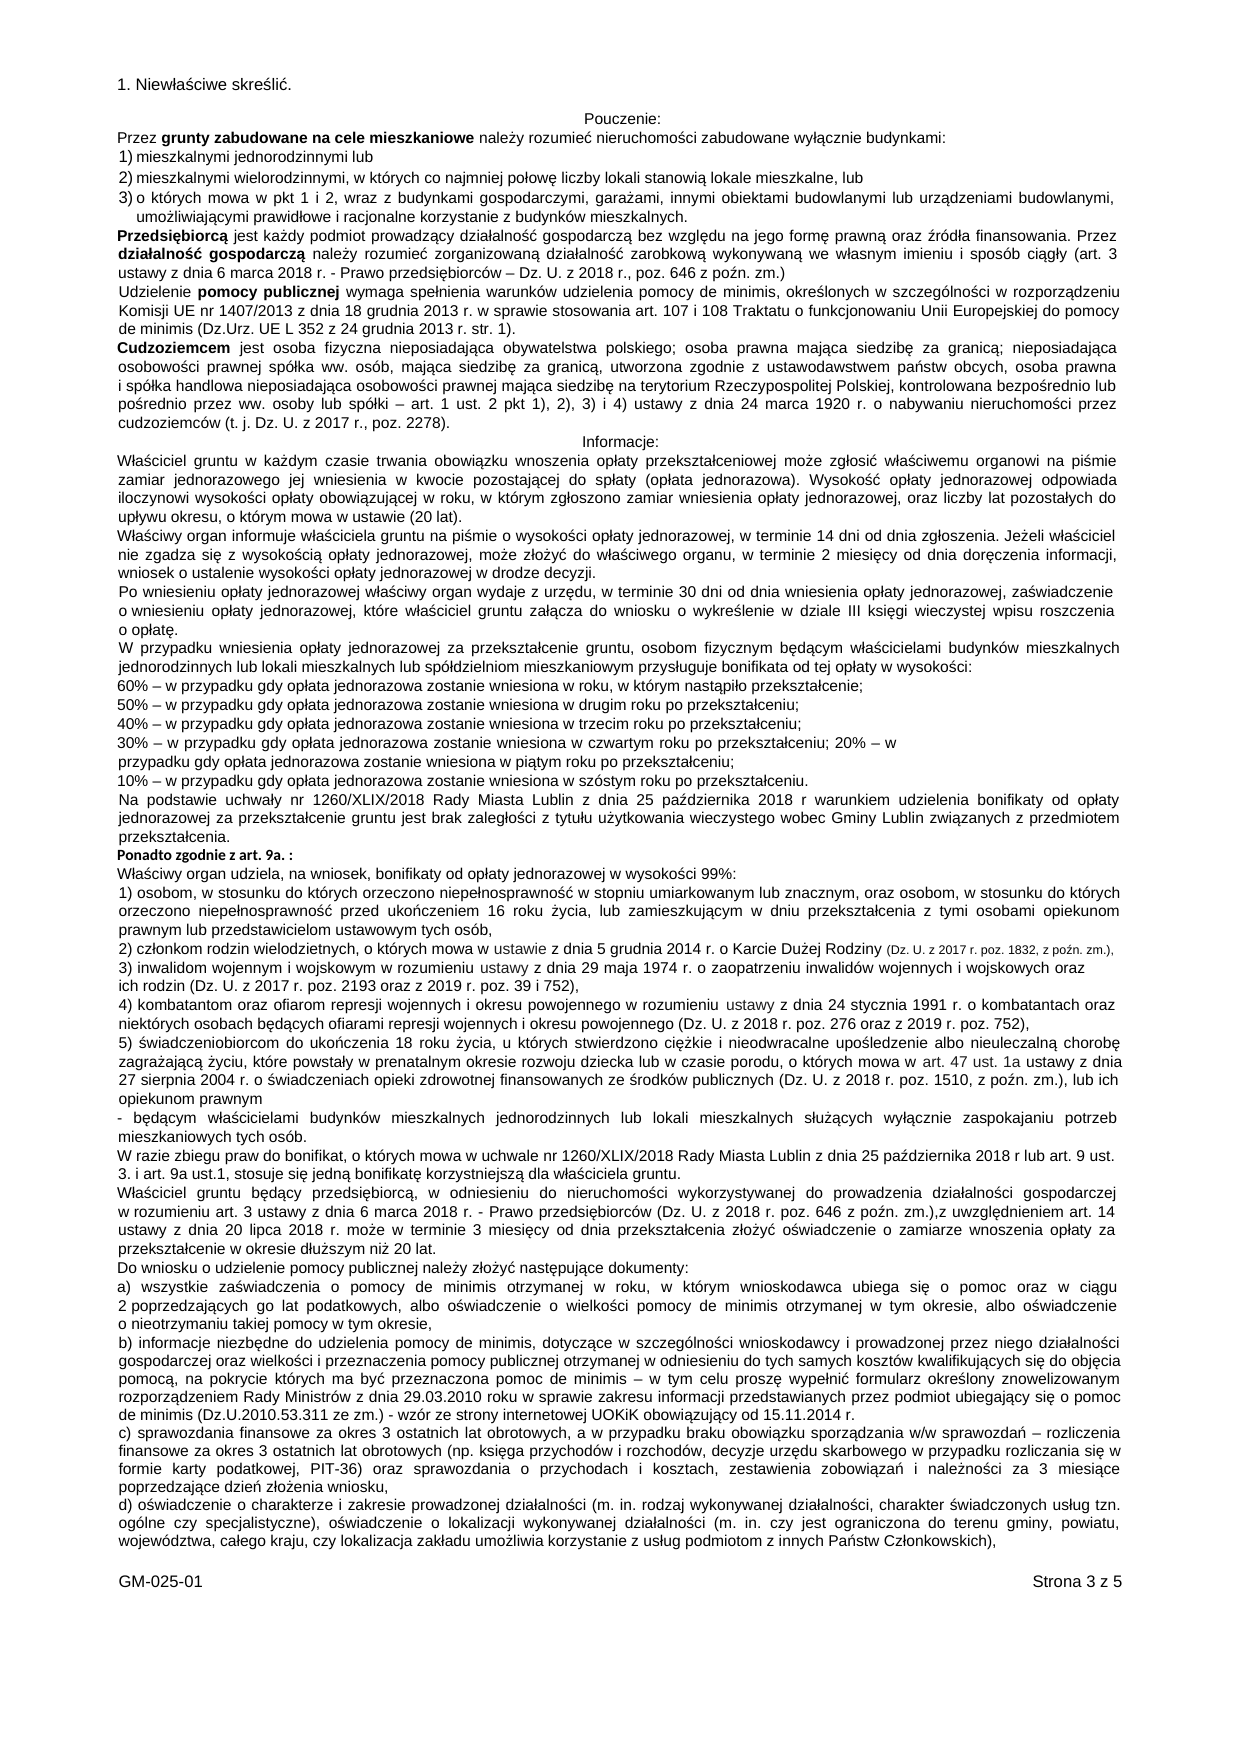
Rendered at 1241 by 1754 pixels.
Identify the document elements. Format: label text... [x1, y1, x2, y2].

text c) sprawozdania finansowe za okres 3 ostatnich lat obrotowych, a w przypadku braku obowiązku sporządzania w/w sprawozdań – rozliczenia finansowe za okres 3 ostatnich lat obrotowych (np. księga przychodów i rozchodów, decyzje urzędu skarbowego w przypadku rozliczania się w formie karty podatkowej, PIT-36) oraz sprawozdania o przychodach i kosztach, zestawienia zobowiązań i należności za 3 miesiące poprzedzające dzień złożenia wniosku, [118, 1424, 1122, 1496]
text 10% – w przypadku gdy opłata jednorazowa zostanie wniesiona w szóstym roku po przekształceniu. [117, 771, 1118, 789]
text Ponadto zgodnie z art. 9a. : [117, 846, 1122, 864]
text Właściciel gruntu będący przedsiębiorcą, w odniesieniu do nieruchomości wykorzystywanej do prowadzenia działalności gospodarczej w rozumieniu art. 3 ustawy z dnia 6 marca 2018 r. - Prawo przedsiębiorców (Dz. U. z 2018 r. poz. 646 z poźn. zm.),z uwzględnieniem art. 14 ustawy z dnia 20 lipca 2018 r. może w terminie 3 miesięcy od dnia przekształcenia złożyć oświadczenie o zamiarze wnoszenia opłaty za przekształcenie w okresie dłuższym niż 20 lat. [117, 1184, 1118, 1258]
text 60% – w przypadku gdy opłata jednorazowa zostanie wniesiona w roku, w którym nastąpiło przekształcenie; [117, 677, 1118, 695]
text Informacje: [119, 432, 1122, 451]
list mieszkalnymi jednorodzinnymi lub [118, 147, 1116, 166]
text 30% – w przypadku gdy opłata jednorazowa zostanie wniesiona w czwartym roku po przekształceniu; 20% – w przypadku gdy opłata jednorazowa zostanie wniesiona w piątym roku po przekształceniu; [117, 734, 898, 770]
text Cudzoziemcem jest osoba fizyczna nieposiadająca obywatelstwa polskiego; osoba prawna mająca siedzibę za granicą; nieposiadająca osobowości prawnej spółka ww. osób, mająca siedzibę za granicą, utworzona zgodnie z ustawodawstwem państw obcych, osoba prawna i spółka handlowa nieposiadająca osobowości prawnej mająca siedzibę na terytorium Rzeczypospolitej Polskiej, kontrolowana bezpośrednio lub pośrednio przez ww. osoby lub spółki – art. 1 ust. 2 pkt 1), 2), 3) i 4) ustawy z dnia 24 marca 1920 r. o nabywaniu nieruchomości przez cudzoziemców (t. j. Dz. U. z 2017 r., poz. 2278). [117, 339, 1118, 432]
text W razie zbiegu praw do bonifikat, o których mowa w uchwale nr 1260/XLIX/2018 Rady Miasta Lublin z dnia 25 października 2018 r lub art. 9 ust. 3. i art. 9a ust.1, stosuje się jedną bonifikatę korzystniejszą dla właściciela gruntu. [117, 1146, 1118, 1183]
list d) oświadczenie o charakterze i zakresie prowadzonej działalności (m. in. rodzaj wykonywanej działalności, charakter świadczonych usług tzn. ogólne czy specjalistyczne), oświadczenie o lokalizacji wykonywanej działalności (m. in. czy jest ograniczona do terenu gminy, powiatu, województwa, całego kraju, czy lokalizacja zakładu umożliwia korzystanie z usług podmiotom z innych Państw Członkowskich), [118, 1496, 1122, 1550]
list 3) inwalidom wojennym i wojskowym w rozumieniu ustawy z dnia 29 maja 1974 r. o zaopatrzeniu inwalidów wojennych i wojskowych oraz ich rodzin (Dz. U. z 2017 r. poz. 2193 oraz z 2019 r. poz. 39 i 752), [117, 958, 1086, 995]
text Na podstawie uchwały nr 1260/XLIX/2018 Rady Miasta Lublin z dnia 25 października 2018 r warunkiem udzielenia bonifikaty od opłaty jednorazowej za przekształcenie gruntu jest brak zaległości z tytułu użytkowania wieczystego wobec Gminy Lublin związanych z przedmiotem przekształcenia. [118, 790, 1122, 846]
text Pouczenie: [118, 111, 1122, 128]
text Przez grunty zabudowane na cele mieszkaniowe należy rozumieć nieruchomości zabudowane wyłącznie budynkami: [117, 128, 1118, 146]
text Właściciel gruntu w każdym czasie trwania obowiązku wnoszenia opłaty przekształceniowej może zgłosić właściwemu organowi na piśmie zamiar jednorazowego jej wniesienia w kwocie pozostającej do spłaty (opłata jednorazowa). Wysokość opłaty jednorazowej odpowiada iloczynowi wysokości opłaty obowiązującej w roku, w którym zgłoszono zamiar wniesienia opłaty jednorazowej, oraz liczby lat pozostałych do upływu okresu, o którym mowa w ustawie (20 lat). [117, 452, 1118, 526]
text Udzielenie pomocy publicznej wymaga spełnienia warunków udzielenia pomocy de minimis, określonych w szczególności w rozporządzeniu Komisji UE nr 1407/2013 z dnia 18 grudnia 2013 r. w sprawie stosowania art. 107 i 108 Traktatu o funkcjonowaniu Unii Europejskiej do pomocy de minimis (Dz.Urz. UE L 352 z 24 grudnia 2013 r. str. 1). [118, 283, 1122, 338]
list 1) osobom, w stosunku do których orzeczono niepełnosprawność w stopniu umiarkowanym lub znacznym, oraz osobom, w stosunku do których orzeczono niepełnosprawność przed ukończeniem 16 roku życia, lub zamieszkującym w dniu przekształcenia z tymi osobami opiekunom prawnym lub przedstawicielom ustawowym tych osób, [118, 883, 1122, 939]
list 5) świadczeniobiorcom do ukończenia 18 roku życia, u których stwierdzono ciężkie i nieodwracalne upośledzenie albo nieuleczalną chorobę zagrażającą życiu, które powstały w prenatalnym okresie rozwoju dziecka lub w czasie porodu, o których mowa w art. 47 ust. 1a ustawy z dnia 27 sierpnia 2004 r. o świadczeniach opieki zdrowotnej finansowanych ze środków publicznych (Dz. U. z 2018 r. poz. 1510, z poźn. zm.), lub ich opiekunom prawnym [118, 1034, 1122, 1108]
list mieszkalnymi wielorodzinnymi, w których co najmniej połowę liczby lokali stanowią lokale mieszkalne, lub [118, 167, 1116, 187]
text Właściwy organ informuje właściciela gruntu na piśmie o wysokości opłaty jednorazowej, w terminie 14 dni od dnia zgłoszenia. Jeżeli właściciel nie zgadza się z wysokością opłaty jednorazowej, może złożyć do właściwego organu, w terminie 2 miesięcy od dnia doręczenia informacji, wniosek o ustalenie wysokości opłaty jednorazowej w drodze decyzji. [117, 527, 1118, 582]
list 4) kombatantom oraz ofiarom represji wojennych i okresu powojennego w rozumieniu ustawy z dnia 24 stycznia 1991 r. o kombatantach oraz niektórych osobach będących ofiarami represji wojennych i okresu powojennego (Dz. U. z 2018 r. poz. 276 oraz z 2019 r. poz. 752), [118, 996, 1116, 1033]
list 2) członkom rodzin wielodzietnych, o których mowa w ustawie z dnia 5 grudnia 2014 r. o Karcie Dużej Rodziny (Dz. U. z 2017 r. poz. 1832, z poźn. zm.), [118, 939, 1122, 958]
text Przedsiębiorcą jest każdy podmiot prowadzący działalność gospodarczą bez względu na jego formę prawną oraz źródła finansowania. Przez działalność gospodarczą należy rozumieć zorganizowaną działalność zarobkową wykonywaną we własnym imieniu i sposób ciągły (art. 3 ustawy z dnia 6 marca 2018 r. - Prawo przedsiębiorców – Dz. U. z 2018 r., poz. 646 z poźn. zm.) [117, 226, 1118, 282]
text 1. Niewłaściwe skreślić. [117, 75, 1118, 94]
text 40% – w przypadku gdy opłata jednorazowa zostanie wniesiona w trzecim roku po przekształceniu; [117, 715, 1118, 733]
text - będącym właścicielami budynków mieszkalnych jednorodzinnych lub lokali mieszkalnych służących wyłącznie zaspokajaniu potrzeb mieszkaniowych tych osób. [117, 1109, 1118, 1145]
text 50% – w przypadku gdy opłata jednorazowa zostanie wniesiona w drugim roku po przekształceniu; [117, 696, 1118, 714]
text Właściwy organ udziela, na wniosek, bonifikaty od opłaty jednorazowej w wysokości 99%: [117, 864, 1118, 882]
list o których mowa w pkt 1 i 2, wraz z budynkami gospodarczymi, garażami, innymi obiektami budowlanymi lub urządzeniami budowlanymi, umożliwiającymi prawidłowe i racjonalne korzystanie z budynków mieszkalnych. [118, 188, 1116, 226]
text W przypadku wniesienia opłaty jednorazowej za przekształcenie gruntu, osobom fizycznym będącym właścicielami budynków mieszkalnych jednorodzinnych lub lokali mieszkalnych lub spółdzielniom mieszkaniowym przysługuje bonifikata od tej opłaty w wysokości: [118, 639, 1122, 676]
text a) wszystkie zaświadczenia o pomocy de minimis otrzymanej w roku, w którym wnioskodawca ubiega się o pomoc oraz w ciągu 2 poprzedzających go lat podatkowych, albo oświadczenie o wielkości pomocy de minimis otrzymanej w tym okresie, albo oświadczenie o nieotrzymaniu takiej pomocy w tym okresie, [117, 1278, 1118, 1333]
text b) informacje niezbędne do udzielenia pomocy de minimis, dotyczące w szczególności wnioskodawcy i prowadzonej przez niego działalności gospodarczej oraz wielkości i przeznaczenia pomocy publicznej otrzymanej w odniesieniu do tych samych kosztów kwalifikujących się do objęcia pomocą, na pokrycie których ma być przeznaczona pomoc de minimis – w tym celu proszę wypełnić formularz określony znowelizowanym rozporządzeniem Rady Ministrów z dnia 29.03.2010 roku w sprawie zakresu informacji przedstawianych przez podmiot ubiegający się o pomoc de minimis (Dz.U.2010.53.311 ze zm.) - wzór ze strony internetowej UOKiK obowiązujący od 15.11.2014 r. [118, 1334, 1122, 1424]
text Do wniosku o udzielenie pomocy publicznej należy złożyć następujące dokumenty: [117, 1259, 1118, 1277]
text Po wniesieniu opłaty jednorazowej właściwy organ wydaje z urzędu, w terminie 30 dni od dnia wniesienia opłaty jednorazowej, zaświadczenie o wniesieniu opłaty jednorazowej, które właściciel gruntu załącza do wniosku o wykreślenie w dziale III księgi wieczystej wpisu roszczenia o opłatę. [118, 583, 1116, 638]
